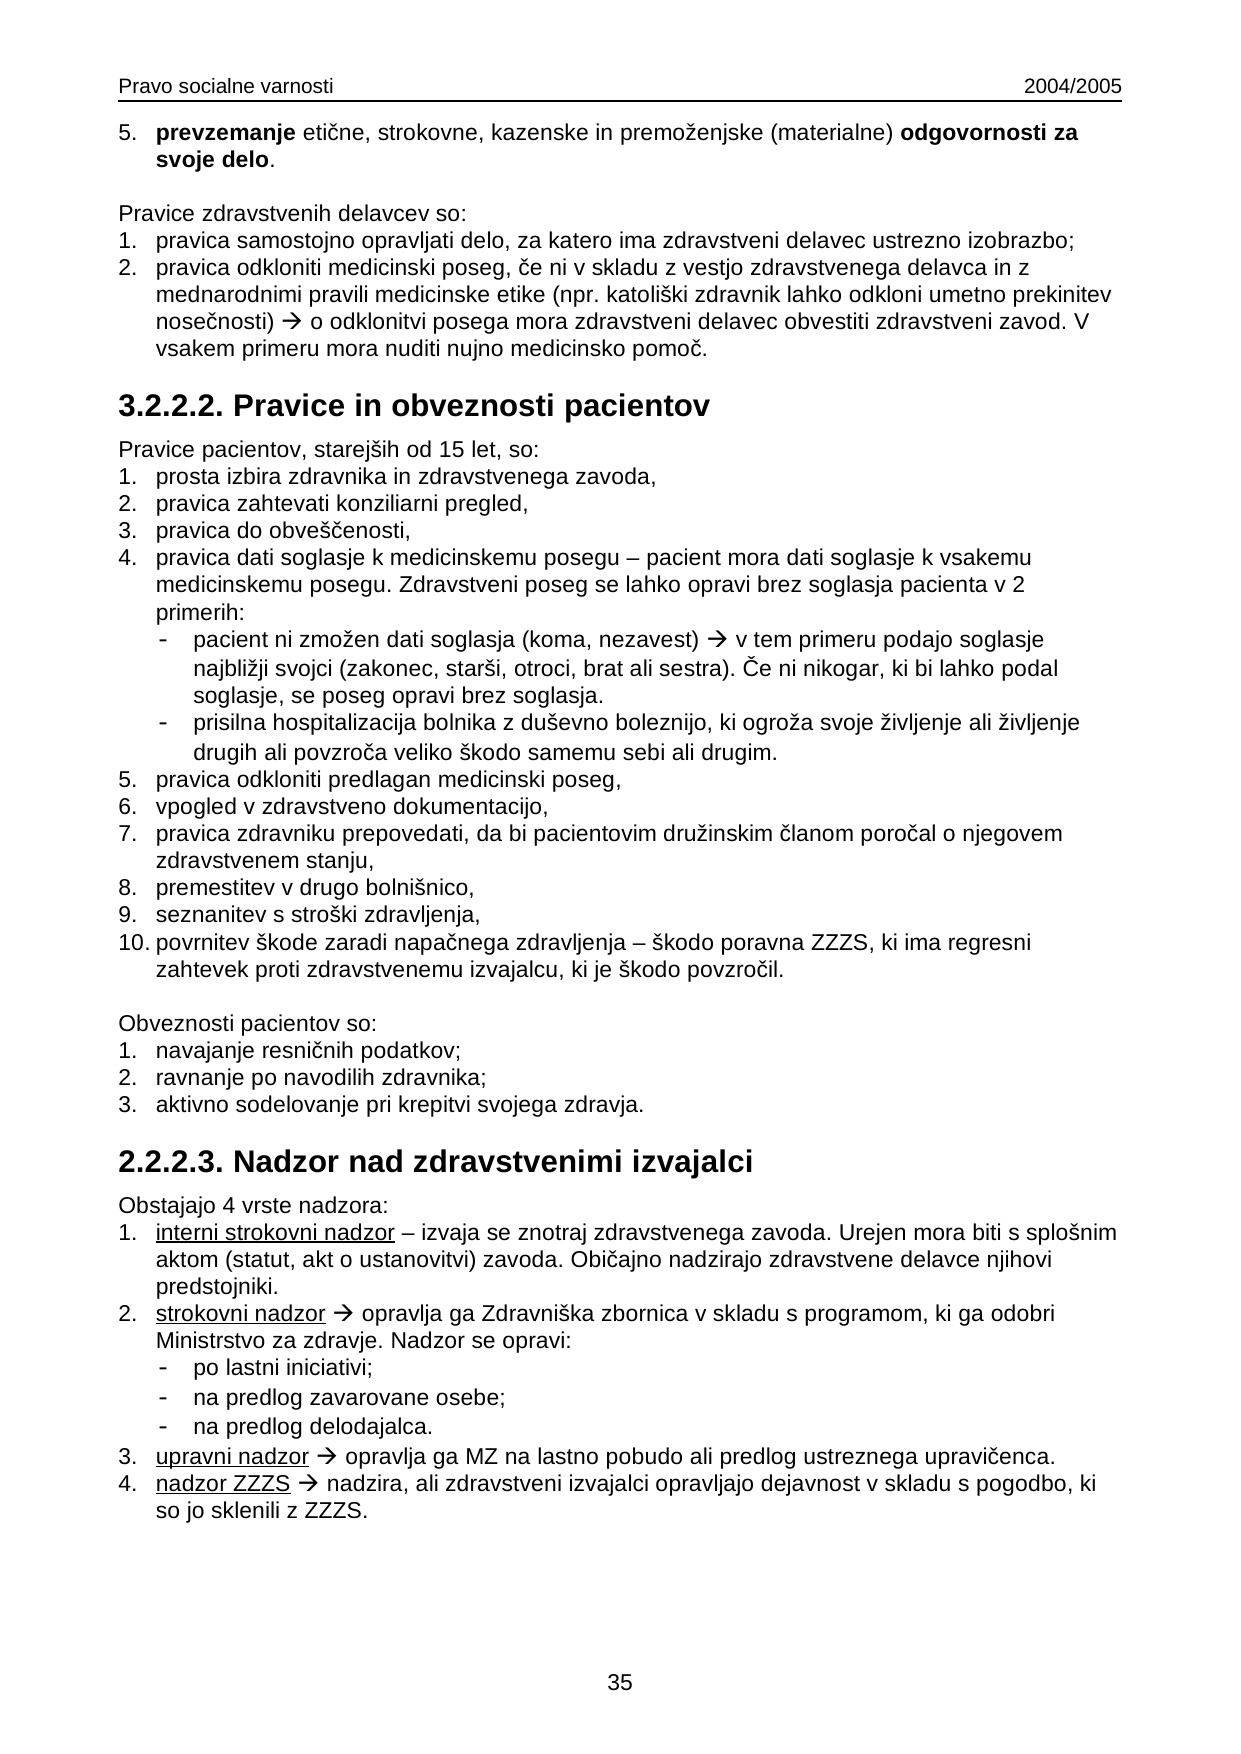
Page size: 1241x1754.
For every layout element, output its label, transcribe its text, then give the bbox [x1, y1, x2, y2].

list interni strokovni nadzor – izvaja se znotraj zdravstvenega zavoda. Urejen mora biti s splošnim aktom (statut, akt o ustanovitvi) zavoda. Običajno nadzirajo zdravstvene delavce njihovi predstojniki. [118, 1218, 1122, 1299]
list pacient ni zmožen dati soglasja (koma, nezavest)  v tem primeru podajo soglasje najbližji svojci (zakonec, starši, otroci, brat ali sestra). Če ni nikogar, ki bi lahko podal soglasje, se poseg opravi brez soglasja. [155, 625, 1122, 709]
list vpogled v zdravstveno dokumentacijo, [118, 792, 1122, 819]
list na predlog zavarovane osebe; [155, 1383, 1122, 1413]
list po lastni iniciativi; [155, 1353, 1122, 1383]
subtitle 3.2.2.2. Pravice in obveznosti pacientov [118, 387, 1122, 423]
list premestitev v drugo bolnišnico, [118, 874, 1122, 901]
list pravica do obveščenosti, [118, 517, 1122, 544]
list pravica odkloniti predlagan medicinski poseg, [118, 765, 1122, 792]
list na predlog delodajalca. [155, 1413, 1122, 1442]
list pravica zdravniku prepovedati, da bi pacientovim družinskim članom poročal o njegovem zdravstvenem stanju, [118, 819, 1122, 874]
subtitle 2.2.2.3. Nadzor nad zdravstvenimi izvajalci [118, 1142, 1122, 1178]
text Pravice pacientov, starejših od 15 let, so: [118, 435, 1122, 462]
list nadzor ZZZS  nadzira, ali zdravstveni izvajalci opravljajo dejavnost v skladu s pogodbo, ki so jo sklenili z ZZZS. [118, 1469, 1122, 1523]
list pravica dati soglasje k medicinskemu posegu – pacient mora dati soglasje k vsakemu medicinskemu posegu. Zdravstveni poseg se lahko opravi brez soglasja pacienta v 2 primerih: [118, 544, 1122, 625]
list upravni nadzor  opravlja ga MZ na lastno pobudo ali predlog ustreznega upravičenca. [118, 1442, 1122, 1469]
list povrnitev škode zaradi napačnega zdravljenja – škodo poravna ZZZS, ki ima regresni zahtevek proti zdravstvenemu izvajalcu, ki je škodo povzročil. [118, 928, 1122, 982]
list aktivno sodelovanje pri krepitvi svojega zdravja. [118, 1090, 1122, 1117]
list prisilna hospitalizacija bolnika z duševno boleznijo, ki ogroža svoje življenje ali življenje drugih ali povzroča veliko škodo samemu sebi ali drugim. [155, 709, 1122, 765]
list navajanje resničnih podatkov; [118, 1036, 1122, 1063]
list prosta izbira zdravnika in zdravstvenega zavoda, [118, 462, 1122, 489]
list prevzemanje etične, strokovne, kazenske in premoženjske (materialne) odgovornosti za svoje delo. [118, 118, 1122, 172]
list pravica samostojno opravljati delo, za katero ima zdravstveni delavec ustrezno izobrazbo; [118, 226, 1122, 253]
list seznanitev s stroški zdravljenja, [118, 901, 1122, 928]
list ravnanje po navodilih zdravnika; [118, 1063, 1122, 1090]
list strokovni nadzor  opravlja ga Zdravniška zbornica v skladu s programom, ki ga odobri Ministrstvo za zdravje. Nadzor se opravi: [118, 1299, 1122, 1353]
text Pravice zdravstvenih delavcev so: [118, 199, 1122, 226]
text Obveznosti pacientov so: [118, 1009, 1122, 1036]
list pravica zahtevati konziliarni pregled, [118, 489, 1122, 517]
list pravica odkloniti medicinski poseg, če ni v skladu z vestjo zdravstvenega delavca in z mednarodnimi pravili medicinske etike (npr. katoliški zdravnik lahko odkloni umetno prekinitev nosečnosti)  o odklonitvi posega mora zdravstveni delavec obvestiti zdravstveni zavod. V vsakem primeru mora nuditi nujno medicinsko pomoč. [118, 253, 1122, 362]
text Obstajajo 4 vrste nadzora: [118, 1191, 1122, 1218]
